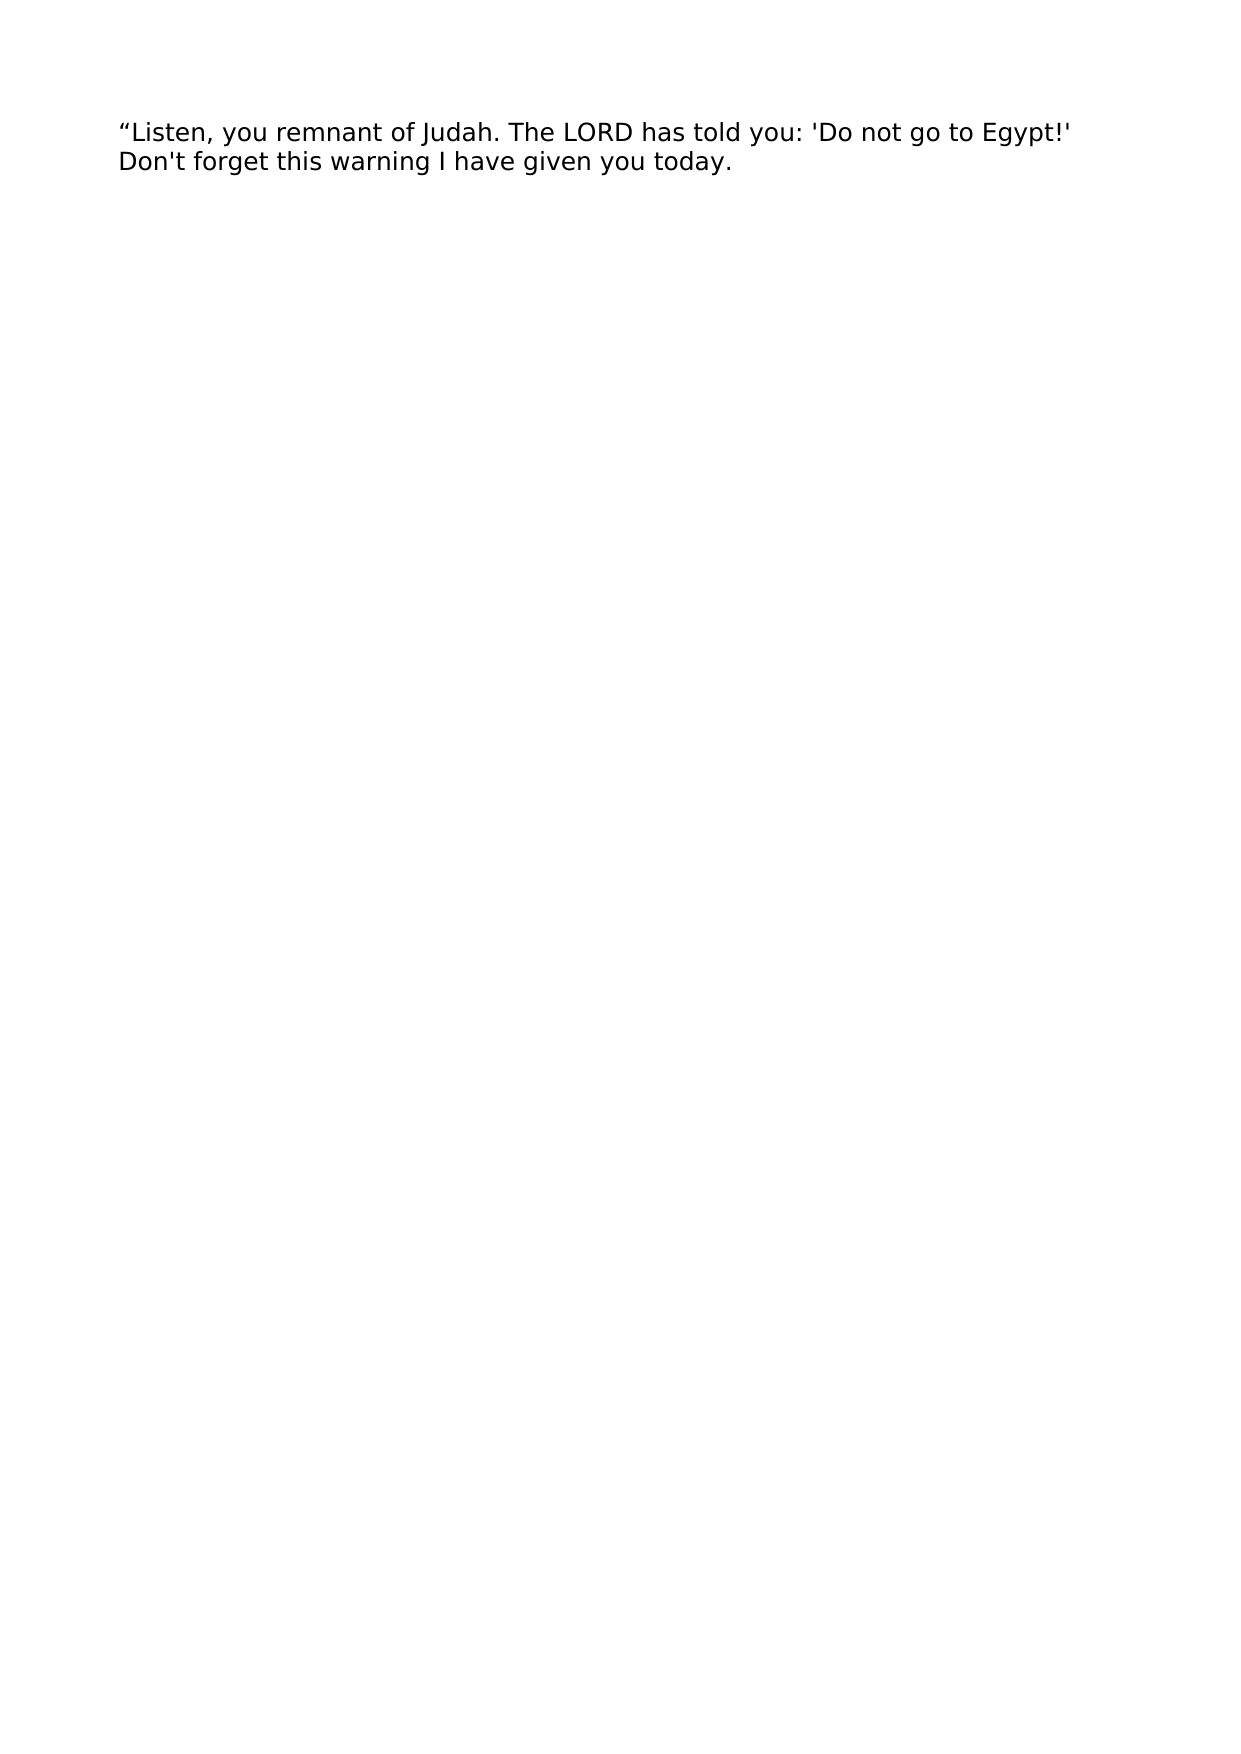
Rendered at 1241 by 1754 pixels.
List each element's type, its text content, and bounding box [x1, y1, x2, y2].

text “Listen, you remnant of Judah. The LORD has told you: 'Do not go to Egypt!' Don't forget this warning I have given you today. [118, 118, 1122, 176]
